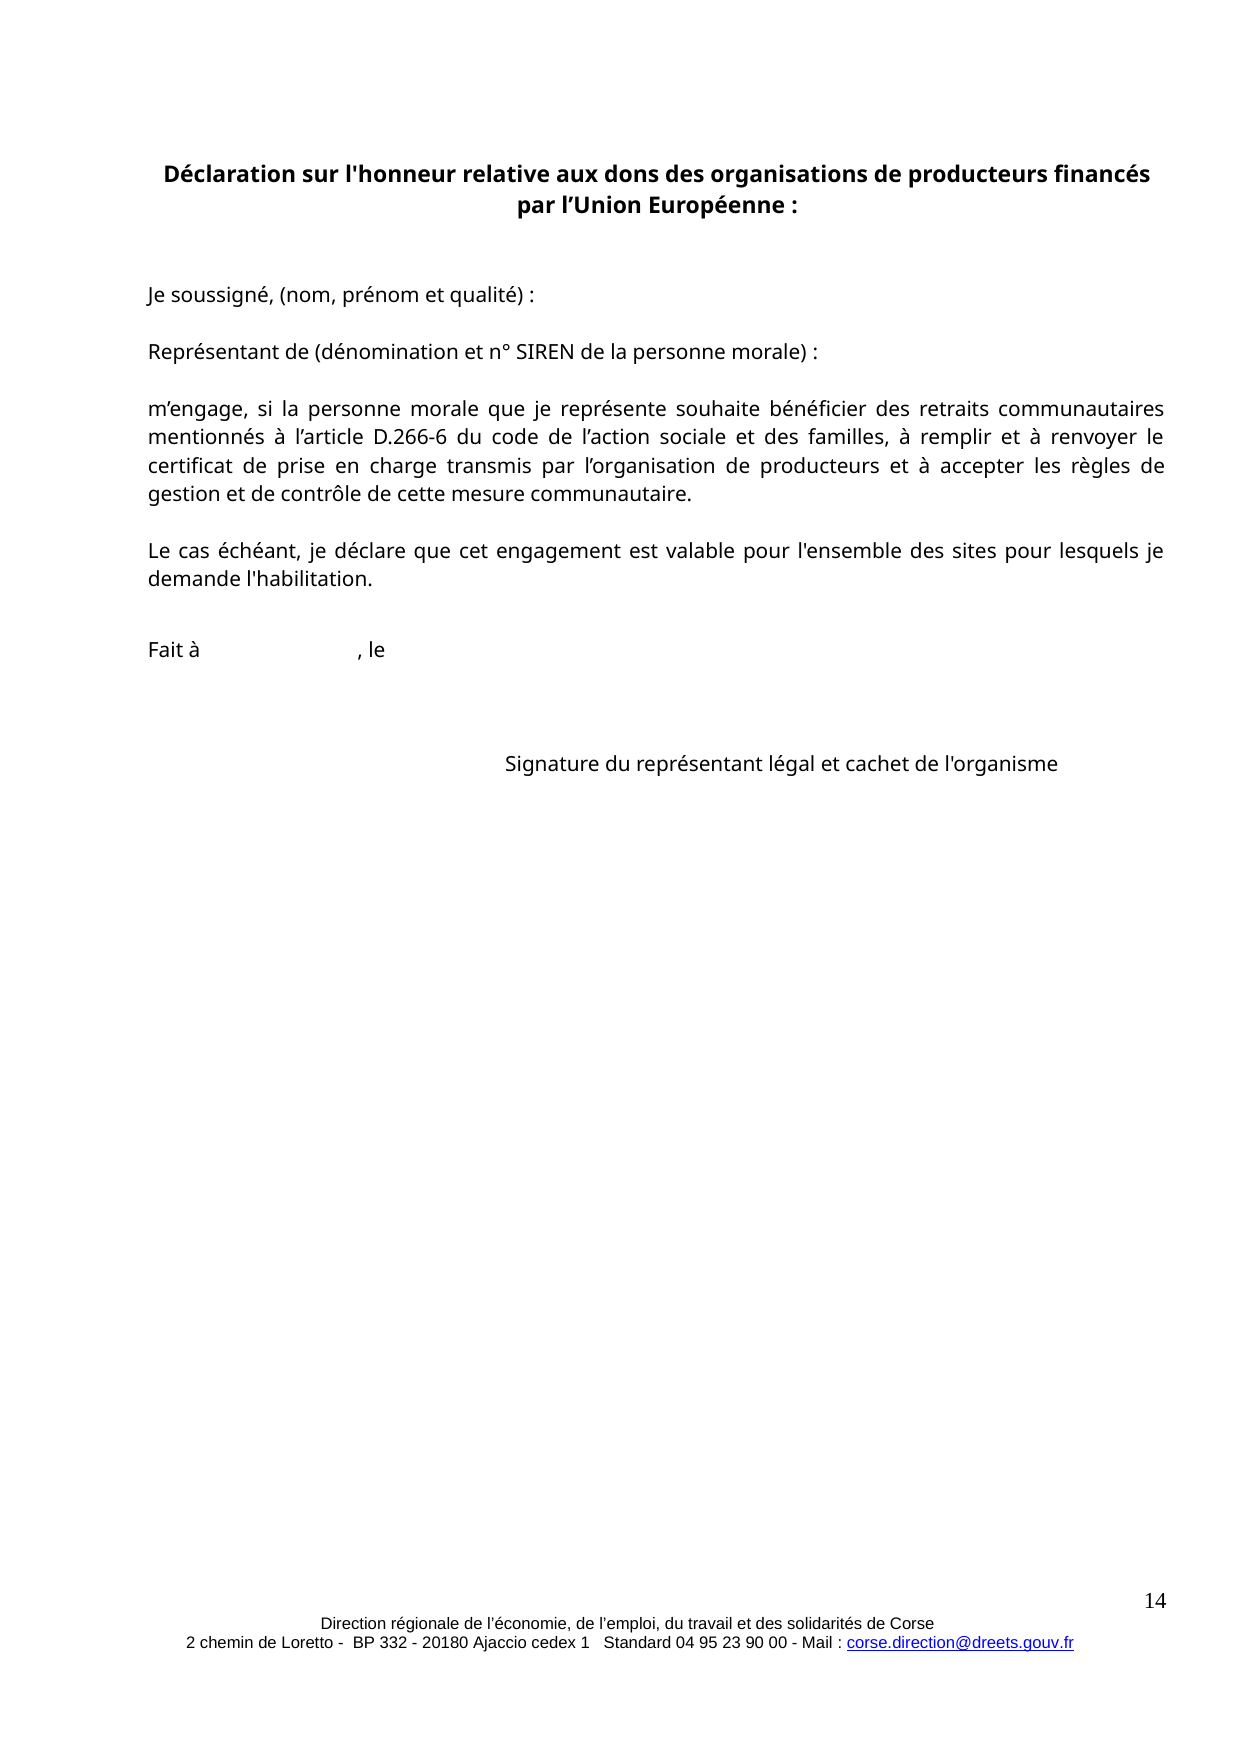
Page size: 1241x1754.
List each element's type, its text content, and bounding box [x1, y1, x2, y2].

text m’engage, si la personne morale que je représente souhaite bénéficier des retraits communautaires mentionnés à l’article D.266-6 du code de l’action sociale et des familles, à remplir et à renvoyer le certificat de prise en charge transmis par l’organisation de producteurs et à accepter les règles de gestion et de contrôle de cette mesure communautaire. [148, 394, 1166, 508]
text Signature du représentant légal et cachet de l'organisme [148, 721, 1166, 778]
text Je soussigné, (nom, prénom et qualité) : [148, 280, 1166, 308]
text Fait à , le [148, 636, 1166, 664]
text Le cas échéant, je déclare que cet engagement est valable pour l'ensemble des sites pour lesquels je demande l'habilitation. [148, 536, 1166, 593]
text Représentant de (dénomination et n° SIREN de la personne morale) : [148, 337, 1166, 365]
text Déclaration sur l'honneur relative aux dons des organisations de producteurs financés par l’Union Européenne : [148, 158, 1166, 220]
